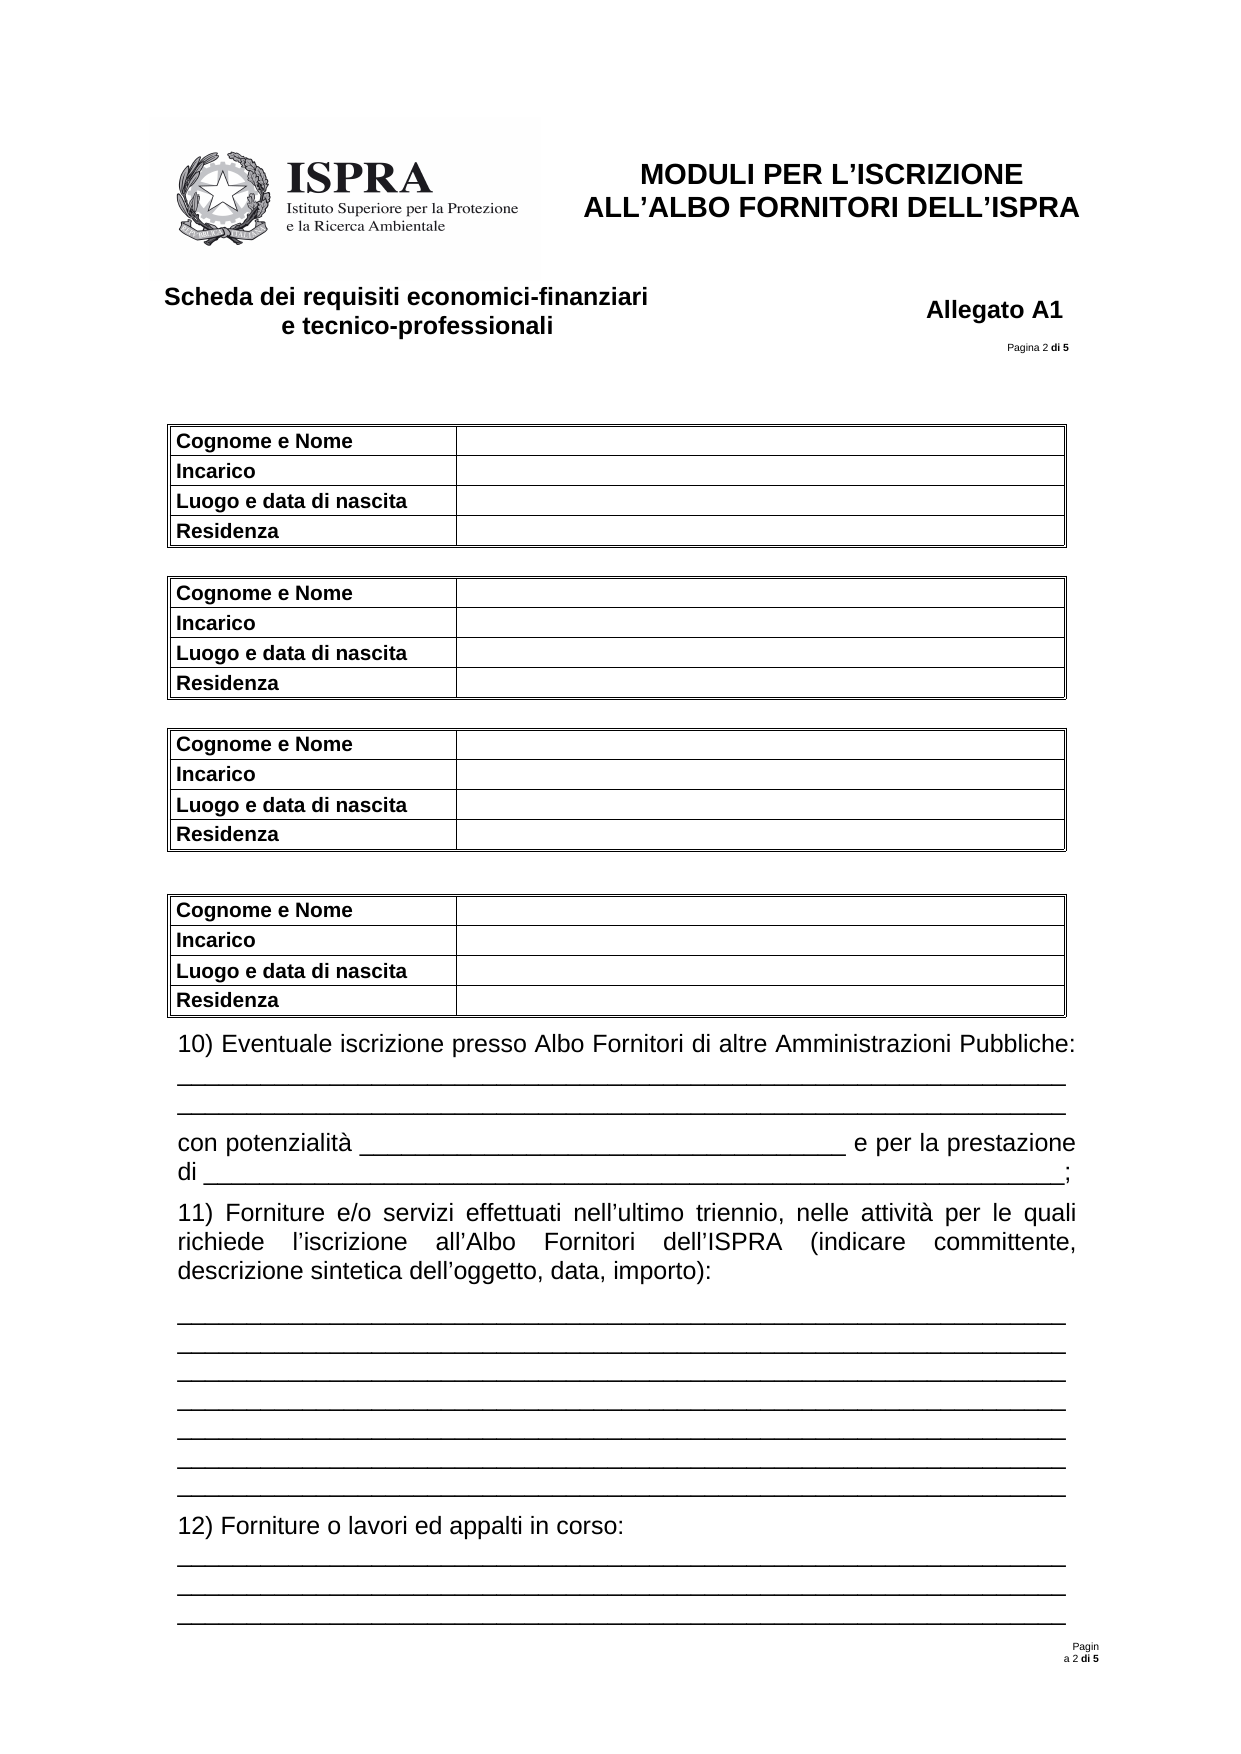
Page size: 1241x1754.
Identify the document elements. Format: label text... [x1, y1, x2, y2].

table_cell Residenza [171, 986, 456, 1015]
table_cell [457, 486, 1064, 515]
table_header Cognome e Nome [171, 731, 456, 758]
text ________________________________________________________________________________________________________________________________ [177, 1441, 1078, 1498]
table_cell Luogo e data di nascita [171, 638, 456, 667]
table_cell Incarico [171, 608, 456, 637]
picture [149, 117, 542, 281]
text con potenzialità ___________________________________ e per la prestazione di ______________________________________________________________; [177, 1128, 1078, 1186]
table_cell [457, 516, 1064, 545]
table_cell Luogo e data di nascita [171, 486, 456, 515]
table_cell [457, 926, 1064, 955]
table_header Cognome e Nome [171, 579, 456, 607]
table_cell Residenza [171, 820, 456, 849]
table_header Cognome e Nome [171, 897, 456, 924]
table_cell [457, 668, 1064, 697]
text 11) Forniture e/o servizi effettuati nell’ultimo triennio, nelle attività per le quali richiede l’iscrizione all’Albo Fornitori dell’ISPRA (indicare committente, descrizione sintetica dell’oggetto, data, importo): [177, 1198, 1078, 1284]
text 12) Forniture o lavori ed appalti in corso: [177, 1511, 1063, 1539]
text ________________________________________________________________________________________________________________________________________________________________________________________________________________________________________________________________________________________________________________________________ [177, 1297, 1078, 1441]
table_header [457, 579, 1064, 607]
table_header [457, 897, 1064, 924]
table_cell Incarico [171, 926, 456, 955]
table_cell [457, 760, 1064, 789]
table_cell [457, 456, 1064, 485]
table_cell [457, 638, 1064, 667]
text ________________________________________________________________________________________________________________________________________________________________________________________________ [177, 1539, 1078, 1626]
table_header Cognome e Nome [171, 427, 456, 455]
table_cell Luogo e data di nascita [171, 956, 456, 985]
table_cell Incarico [171, 456, 456, 485]
table_cell [457, 956, 1064, 985]
table_cell [457, 608, 1064, 637]
table_cell Luogo e data di nascita [171, 790, 456, 819]
table_header [457, 731, 1064, 758]
table_cell Residenza [171, 516, 456, 545]
table_cell [457, 790, 1064, 819]
table_cell Incarico [171, 760, 456, 789]
table_header [457, 427, 1064, 455]
text 10) Eventuale iscrizione presso Albo Fornitori di altre Amministrazioni Pubbliche: ________________________________________________________________________________________________________________________________ [177, 1029, 1078, 1116]
table_cell [457, 986, 1064, 1015]
table_cell [457, 820, 1064, 849]
table_cell Residenza [171, 668, 456, 697]
